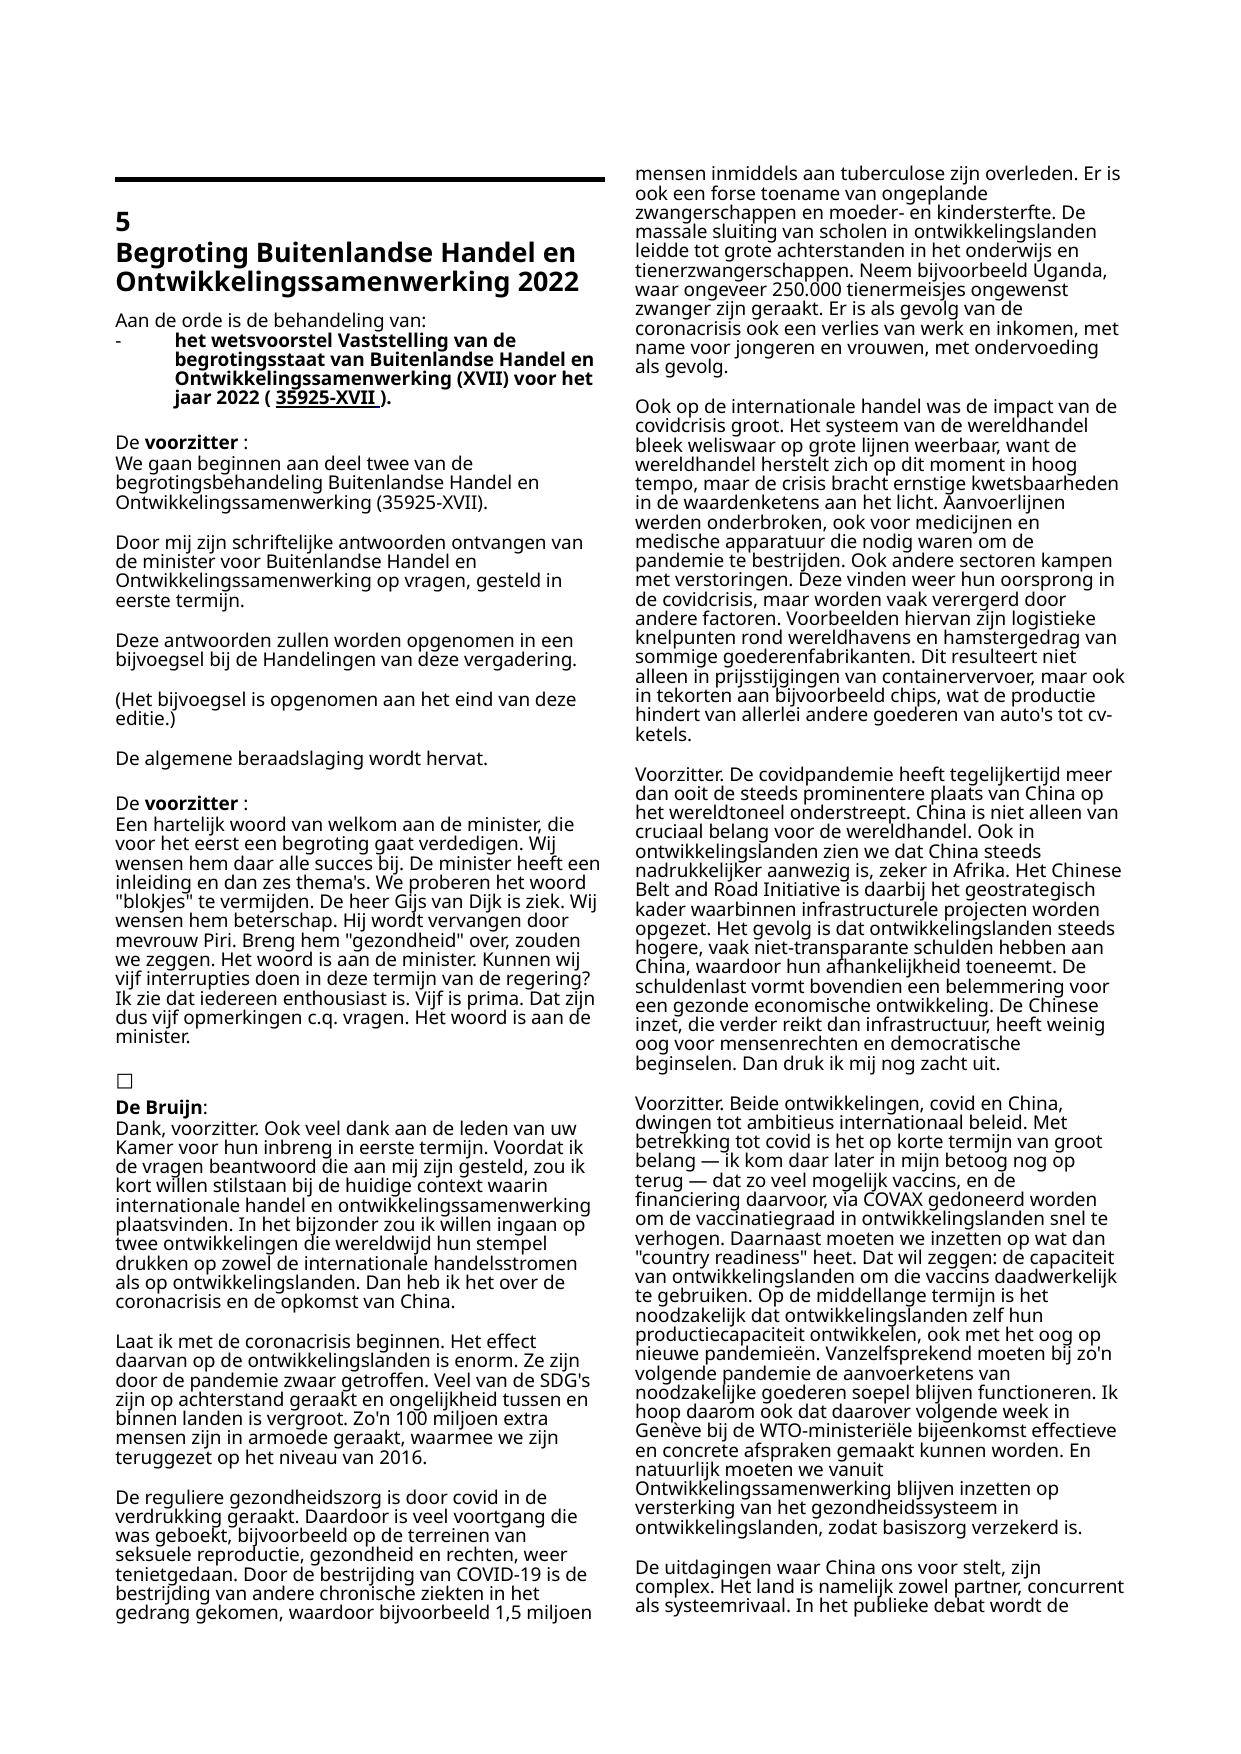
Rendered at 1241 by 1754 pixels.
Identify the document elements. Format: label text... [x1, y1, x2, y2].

text Ook op de internationale handel was de impact van de covidcrisis groot. Het systeem van de wereldhandel bleek weliswaar op grote lijnen weerbaar, want de wereldhandel herstelt zich op dit moment in hoog tempo, maar de crisis bracht ernstige kwetsbaarheden in de waardenketens aan het licht. Aanvoerlijnen werden onderbroken, ook voor medicijnen en medische apparatuur die nodig waren om de pandemie te bestrijden. Ook andere sectoren kampen met verstoringen. Deze vinden weer hun oorsprong in de covidcrisis, maar worden vaak verergerd door andere factoren. Voorbeelden hiervan zijn logistieke knelpunten rond wereldhavens en hamstergedrag van sommige goederenfabrikanten. Dit resulteert niet alleen in prijsstijgingen van containervervoer, maar ook in tekorten aan bijvoorbeeld chips, wat de productie hindert van allerlei andere goederen van auto's tot cv-ketels. [635, 398, 1125, 745]
text Begroting Buitenlandse Handel en Ontwikkelingssamenwerking 2022 [115, 239, 605, 312]
text Deze antwoorden zullen worden opgenomen in een bijvoegsel bij de Handelingen van deze vergadering. [115, 632, 605, 670]
text Door mij zijn schriftelijke antwoorden ontvangen van de minister voor Buitenlandse Handel en Ontwikkelingssamenwerking op vragen, gesteld in eerste termijn. [115, 534, 605, 611]
text mensen inmiddels aan tuberculose zijn overleden. Er is ook een forse toename van ongeplande zwangerschappen en moeder- en kindersterfte. De massale sluiting van scholen in ontwikkelingslanden leidde tot grote achterstanden in het onderwijs en tienerzwangerschappen. Neem bijvoorbeeld Uganda, waar ongeveer 250.000 tienermeisjes ongewenst zwanger zijn geraakt. Er is als gevolg van de coronacrisis ook een verlies van werk en inkomen, met name voor jongeren en vrouwen, met ondervoeding als gevolg. [635, 165, 1125, 377]
text 5 [115, 203, 605, 239]
text De reguliere gezondheidszorg is door covid in de verdrukking geraakt. Daardoor is veel voortgang die was geboekt, bijvoorbeeld op de terreinen van seksuele reproductie, gezondheid en rechten, weer tenietgedaan. Door de bestrijding van COVID-19 is de bestrijding van andere chronische ziekten in het gedrang gekomen, waardoor bijvoorbeeld 1,5 miljoen [115, 1489, 605, 1623]
text Een hartelijk woord van welkom aan de minister, die voor het eerst een begroting gaat verdedigen. Wij wensen hem daar alle succes bij. De minister heeft een inleiding en dan zes thema's. We proberen het woord "blokjes" te vermijden. De heer Gijs van Dijk is ziek. Wij wensen hem beterschap. Hij wordt vervangen door mevrouw Piri. Breng hem "gezondheid" over, zouden we zeggen. Het woord is aan de minister. Kunnen wij vijf interrupties doen in deze termijn van de regering? Ik zie dat iedereen enthousiast is. Vijf is prima. Dat zijn dus vijf opmerkingen c.q. vragen. Het woord is aan de minister. [115, 816, 605, 1047]
list het wetsvoorstel Vaststelling van de begrotingsstaat van Buitenlandse Handel en Ontwikkelingssamenwerking (XVII) voor het jaar 2022 ( 35925-XVII ). [115, 332, 605, 409]
text ⬜ [115, 1068, 605, 1094]
text De Bruijn: [115, 1094, 605, 1119]
text De algemene beraadslaging wordt hervat. [115, 750, 605, 769]
text De voorzitter : [115, 790, 605, 816]
text Laat ik met de coronacrisis beginnen. Het effect daarvan op de ontwikkelingslanden is enorm. Ze zijn door de pandemie zwaar getroffen. Veel van de SDG's zijn op achterstand geraakt en ongelijkheid tussen en binnen landen is vergroot. Zo'n 100 miljoen extra mensen zijn in armoede geraakt, waarmee we zijn teruggezet op het niveau van 2016. [115, 1333, 605, 1468]
text De voorzitter : [115, 429, 605, 455]
text Aan de orde is de behandeling van: [115, 312, 605, 332]
text Voorzitter. Beide ontwikkelingen, covid en China, dwingen tot ambitieus internationaal beleid. Met betrekking tot covid is het op korte termijn van groot belang — ik kom daar later in mijn betoog nog op terug — dat zo veel mogelijk vaccins, en de financiering daarvoor, via COVAX gedoneerd worden om de vaccinatiegraad in ontwikkelingslanden snel te verhogen. Daarnaast moeten we inzetten op wat dan "country readiness" heet. Dat wil zeggen: de capaciteit van ontwikkelingslanden om die vaccins daadwerkelijk te gebruiken. Op de middellange termijn is het noodzakelijk dat ontwikkelingslanden zelf hun productiecapaciteit ontwikkelen, ook met het oog op nieuwe pandemieën. Vanzelfsprekend moeten bij zo'n volgende pandemie de aanvoerketens van noodzakelijke goederen soepel blijven functioneren. Ik hoop daarom ook dat daarover volgende week in Genève bij de WTO-ministeriële bijeenkomst effectieve en concrete afspraken gemaakt kunnen worden. En natuurlijk moeten we vanuit Ontwikkelingssamenwerking blijven inzetten op versterking van het gezondheidssysteem in ontwikkelingslanden, zodat basiszorg verzekerd is. [635, 1095, 1125, 1538]
text We gaan beginnen aan deel twee van de begrotingsbehandeling Buitenlandse Handel en Ontwikkelingssamenwerking (35925-XVII). [115, 455, 605, 513]
text De uitdagingen waar China ons voor stelt, zijn complex. Het land is namelijk zowel partner, concurrent als systeemrivaal. In het publieke debat wordt de [635, 1559, 1125, 1616]
text (Het bijvoegsel is opgenomen aan het eind van deze editie.) [115, 691, 605, 729]
text Dank, voorzitter. Ook veel dank aan de leden van uw Kamer voor hun inbreng in eerste termijn. Voordat ik de vragen beantwoord die aan mij zijn gesteld, zou ik kort willen stilstaan bij de huidige context waarin internationale handel en ontwikkelingssamenwerking plaatsvinden. In het bijzonder zou ik willen ingaan op twee ontwikkelingen die wereldwijd hun stempel drukken op zowel de internationale handelsstromen als op ontwikkelingslanden. Dan heb ik het over de coronacrisis en de opkomst van China. [115, 1119, 605, 1312]
text Voorzitter. De covidpandemie heeft tegelijkertijd meer dan ooit de steeds prominentere plaats van China op het wereldtoneel onderstreept. China is niet alleen van cruciaal belang voor de wereldhandel. Ook in ontwikkelingslanden zien we dat China steeds nadrukkelijker aanwezig is, zeker in Afrika. Het Chinese Belt and Road Initiative is daarbij het geostrategisch kader waarbinnen infrastructurele projecten worden opgezet. Het gevolg is dat ontwikkelingslanden steeds hogere, vaak niet-transparante schulden hebben aan China, waardoor hun afhankelijkheid toeneemt. De schuldenlast vormt bovendien een belemmering voor een gezonde economische ontwikkeling. De Chinese inzet, die verder reikt dan infrastructuur, heeft weinig oog voor mensenrechten en democratische beginselen. Dan druk ik mij nog zacht uit. [635, 766, 1125, 1074]
